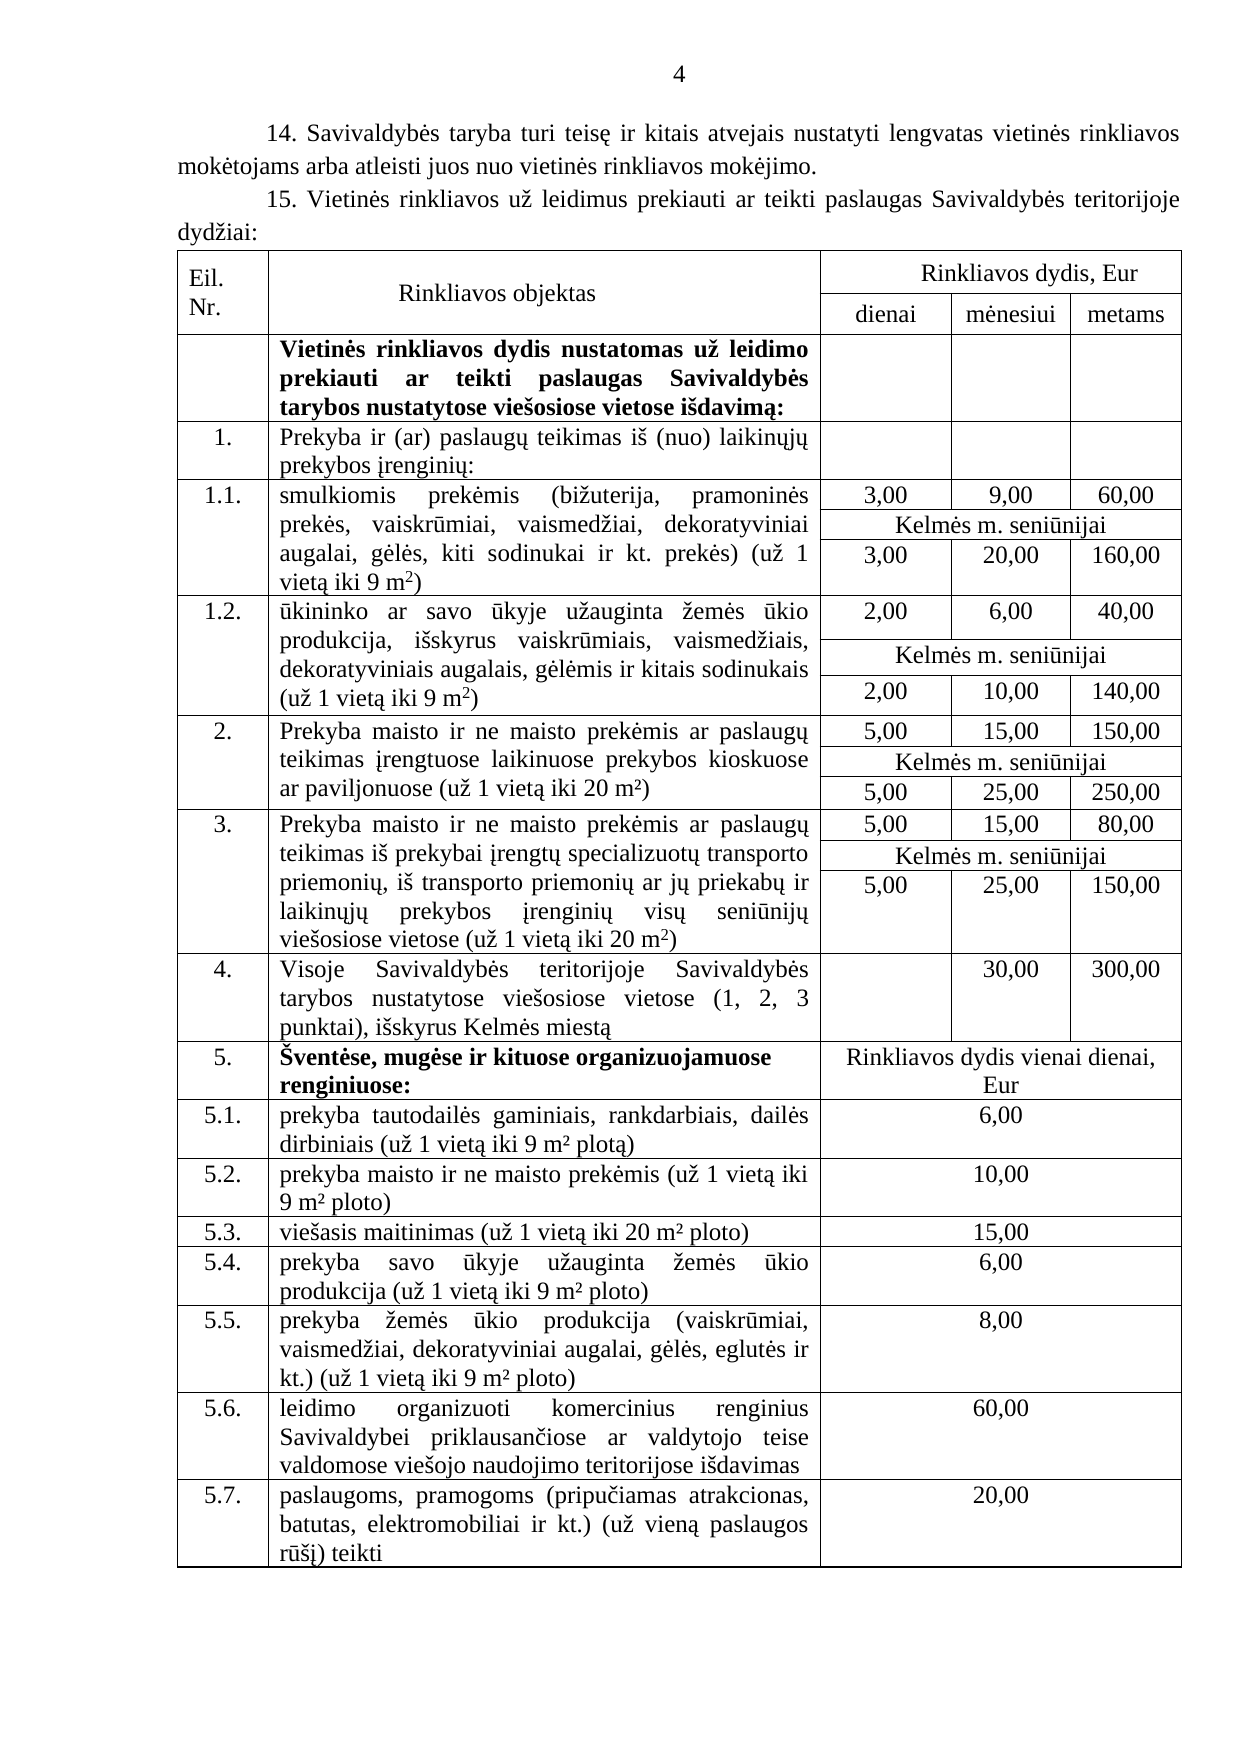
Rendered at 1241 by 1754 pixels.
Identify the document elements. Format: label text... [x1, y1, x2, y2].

table_cell 3,00 [821, 480, 951, 509]
table_cell prekyba tautodailės gaminiais, rankdarbiais, dailės dirbiniais (už 1 vietą iki 9 m² plotą) [269, 1100, 820, 1158]
table_cell [1071, 422, 1181, 479]
table_cell Kelmės m. seniūnijai [821, 510, 1181, 539]
table_cell Kelmės m. seniūnijai [821, 747, 1181, 776]
table_cell 5.1. [178, 1100, 268, 1158]
table_cell 5.3. [178, 1217, 268, 1246]
table_cell 6,00 [821, 1247, 1181, 1304]
table_cell 150,00 [1071, 871, 1181, 953]
table_cell 1.2. [178, 596, 268, 715]
text 15. Vietinės rinkliavos už leidimus prekiauti ar teikti paslaugas Savivaldybės teritorijoje dydžiai: [177, 184, 1181, 246]
table_cell 4. [178, 954, 268, 1041]
table_cell leidimo organizuoti komercinius renginius Savivaldybei priklausančiose ar valdytojo teise valdomose viešojo naudojimo teritorijose išdavimas [269, 1393, 820, 1479]
table_cell Prekyba ir (ar) paslaugų teikimas iš (nuo) laikinųjų prekybos įrenginių: [269, 422, 820, 479]
table_cell Kelmės m. seniūnijai [821, 841, 1181, 869]
table_cell 300,00 [1071, 954, 1181, 1041]
table_cell [952, 422, 1070, 479]
table_cell 140,00 [1071, 676, 1181, 715]
table_cell 1.1. [178, 480, 268, 595]
table_cell 3. [178, 810, 268, 953]
table_cell smulkiomis prekėmis (bižuterija, pramoninės prekės, vaiskrūmiai, vaismedžiai, dekoratyviniai augalai, gėlės, kiti sodinukai ir kt. prekės) (už 1 vietą iki 9 m2) [269, 480, 820, 595]
table_cell mėnesiui [952, 294, 1070, 333]
table_cell 10,00 [952, 676, 1070, 715]
table_cell 25,00 [952, 777, 1070, 808]
table_cell 20,00 [952, 540, 1070, 595]
table_cell ūkininko ar savo ūkyje užauginta žemės ūkio produkcija, išskyrus vaiskrūmiais, vaismedžiais, dekoratyviniais augalais, gėlėmis ir kitais sodinukais (už 1 vietą iki 9 m2) [269, 596, 820, 715]
table_cell 5.6. [178, 1393, 268, 1479]
table_cell prekyba maisto ir ne maisto prekėmis (už 1 vietą iki 9 m² ploto) [269, 1159, 820, 1216]
table_cell Prekyba maisto ir ne maisto prekėmis ar paslaugų teikimas iš prekybai įrengtų specializuotų transporto priemonių, iš transporto priemonių ar jų priekabų ir laikinųjų prekybos įrenginių visų seniūnijų viešosiose vietose (už 1 vietą iki 20 m2) [269, 810, 820, 953]
table_cell 5,00 [821, 716, 951, 746]
table_cell Šventėse, mugėse ir kituose organizuojamuose renginiuose: [269, 1042, 820, 1099]
table_cell 15,00 [952, 716, 1070, 746]
table_cell 1. [178, 422, 268, 479]
table_cell Kelmės m. seniūnijai [821, 640, 1181, 675]
table_cell 25,00 [952, 871, 1070, 953]
table_header Rinkliavos dydis, Eur [821, 251, 1181, 293]
table_cell [952, 335, 1070, 421]
table_cell 80,00 [1071, 810, 1181, 840]
table_cell paslaugoms, pramogoms (pripučiamas atrakcionas, batutas, elektromobiliai ir kt.) (už vieną paslaugos rūšį) teikti [269, 1480, 820, 1566]
table_cell 2. [178, 716, 268, 808]
table_cell 8,00 [821, 1306, 1181, 1392]
table_cell 9,00 [952, 480, 1070, 509]
table_cell viešasis maitinimas (už 1 vietą iki 20 m² ploto) [269, 1217, 820, 1246]
table_cell 6,00 [952, 596, 1070, 639]
table_cell 3,00 [821, 540, 951, 595]
table_header Rinkliavos objektas [269, 251, 820, 333]
table_cell 5.4. [178, 1247, 268, 1304]
table_cell 5.5. [178, 1306, 268, 1392]
table_cell Vietinės rinkliavos dydis nustatomas už leidimo prekiauti ar teikti paslaugas Savivaldybės tarybos nustatytose viešosiose vietose išdavimą: [269, 335, 820, 421]
table_cell [178, 335, 268, 421]
table_cell 20,00 [821, 1480, 1181, 1566]
table_cell dienai [821, 294, 951, 333]
table_cell prekyba žemės ūkio produkcija (vaiskrūmiai, vaismedžiai, dekoratyviniai augalai, gėlės, eglutės ir kt.) (už 1 vietą iki 9 m² ploto) [269, 1306, 820, 1392]
table_cell metams [1071, 294, 1181, 333]
table_cell Rinkliavos dydis vienai dienai, Eur [821, 1042, 1181, 1099]
table_cell 10,00 [821, 1159, 1181, 1216]
table_cell 2,00 [821, 676, 951, 715]
table_cell [821, 954, 951, 1041]
table_cell 160,00 [1071, 540, 1181, 595]
table_cell [821, 335, 951, 421]
table_cell 250,00 [1071, 777, 1181, 808]
table_cell 150,00 [1071, 716, 1181, 746]
table_cell Prekyba maisto ir ne maisto prekėmis ar paslaugų teikimas įrengtuose laikinuose prekybos kioskuose ar paviljonuose (už 1 vietą iki 20 m²) [269, 716, 820, 808]
table_cell [821, 422, 951, 479]
text 14. Savivaldybės taryba turi teisę ir kitais atvejais nustatyti lengvatas vietinės rinkliavos mokėtojams arba atleisti juos nuo vietinės rinkliavos mokėjimo. [177, 118, 1181, 180]
table_cell 5.7. [178, 1480, 268, 1566]
table_cell 5. [178, 1042, 268, 1099]
table_cell [1071, 335, 1181, 421]
table_cell 5,00 [821, 871, 951, 953]
table_cell Visoje Savivaldybės teritorijoje Savivaldybės tarybos nustatytose viešosiose vietose (1, 2, 3 punktai), išskyrus Kelmės miestą [269, 954, 820, 1041]
table_cell 2,00 [821, 596, 951, 639]
table_cell 15,00 [952, 810, 1070, 840]
table_cell 15,00 [821, 1217, 1181, 1246]
table_header Eil. Nr. [178, 251, 268, 333]
table_cell 6,00 [821, 1100, 1181, 1158]
table_cell 60,00 [1071, 480, 1181, 509]
table_cell 40,00 [1071, 596, 1181, 639]
table_cell prekyba savo ūkyje užauginta žemės ūkio produkcija (už 1 vietą iki 9 m² ploto) [269, 1247, 820, 1304]
table_cell 30,00 [952, 954, 1070, 1041]
table_cell 60,00 [821, 1393, 1181, 1479]
table_cell 5.2. [178, 1159, 268, 1216]
table_cell 5,00 [821, 777, 951, 808]
table_cell 5,00 [821, 810, 951, 840]
